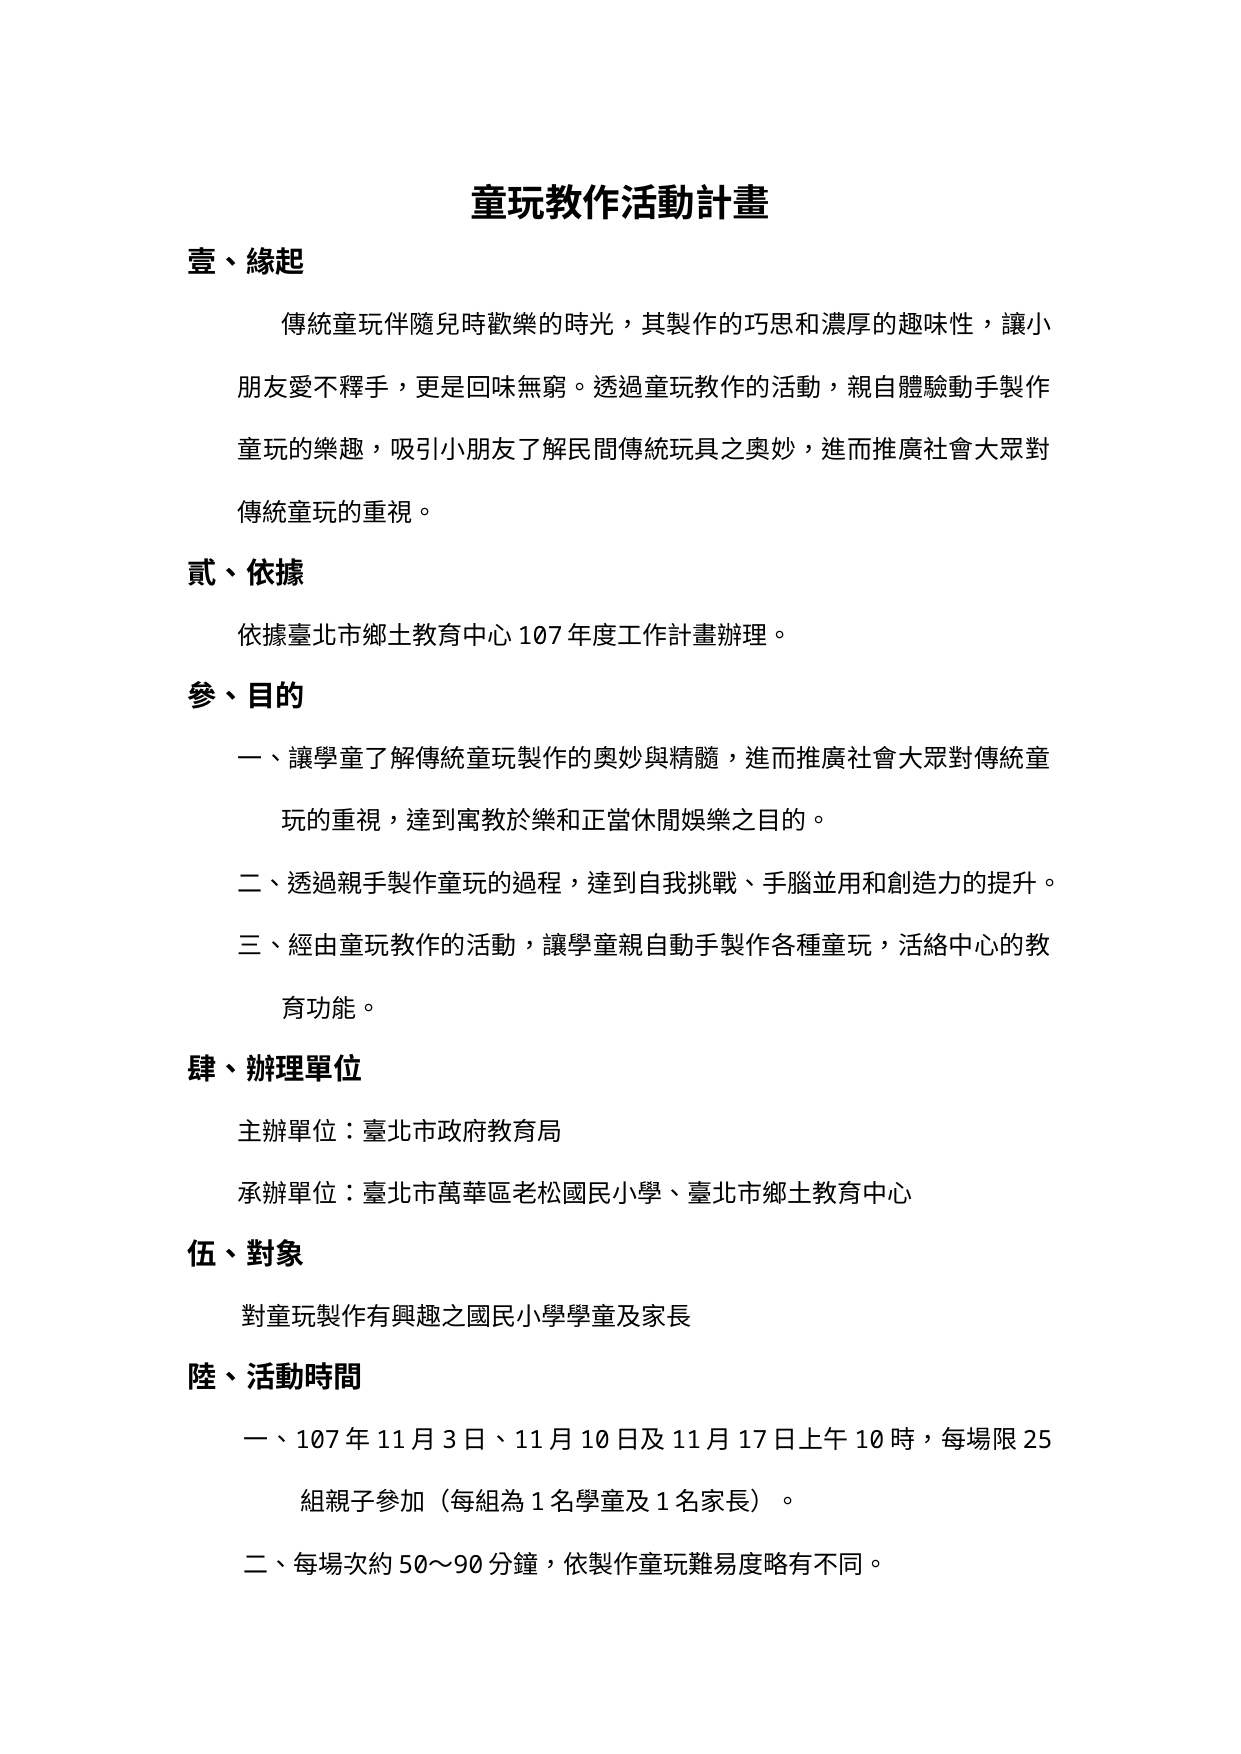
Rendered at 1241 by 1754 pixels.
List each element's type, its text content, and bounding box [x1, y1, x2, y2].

text 依據臺北市鄉土教育中心107年度工作計畫辦理。 [187, 592, 1053, 654]
text 壹、緣起 [187, 239, 1053, 281]
text 對童玩製作有興趣之國民小學學童及家長 [241, 1273, 1053, 1335]
text 承辦單位：臺北市萬華區老松國民小學、臺北市鄉土教育中心 [187, 1150, 1053, 1212]
text 一、107年11月3日、11月10日及11月17日上午10時，每場限25組親子參加（每組為1名學童及1名家長）。 [244, 1396, 1053, 1521]
text 二、透過親手製作童玩的過程，達到自我挑戰、手腦並用和創造力的提升。 [237, 839, 1053, 902]
text 童玩教作活動計畫 [187, 158, 1053, 221]
text 一、讓學童了解傳統童玩製作的奧妙與精髓，進而推廣社會大眾對傳統童玩的重視，達到寓教於樂和正當休閒娛樂之目的。 [237, 714, 1053, 839]
text 陸、活動時間 [187, 1354, 1053, 1396]
text 主辦單位：臺北市政府教育局 [187, 1087, 1053, 1150]
text 伍、對象 [187, 1231, 1053, 1273]
text 傳統童玩伴隨兒時歡樂的時光，其製作的巧思和濃厚的趣味性，讓小朋友愛不釋手，更是回味無窮。透過童玩教作的活動，親自體驗動手製作童玩的樂趣，吸引小朋友了解民間傳統玩具之奧妙，進而推廣社會大眾對傳統童玩的重視。 [237, 281, 1053, 531]
text 參、目的 [187, 673, 1053, 714]
text 肆、辦理單位 [187, 1046, 1053, 1087]
text 三、經由童玩教作的活動，讓學童親自動手製作各種童玩，活絡中心的教育功能。 [237, 902, 1053, 1027]
text 貳、依據 [187, 550, 1053, 592]
text 二、每場次約50～90分鐘，依製作童玩難易度略有不同。 [243, 1521, 1053, 1583]
